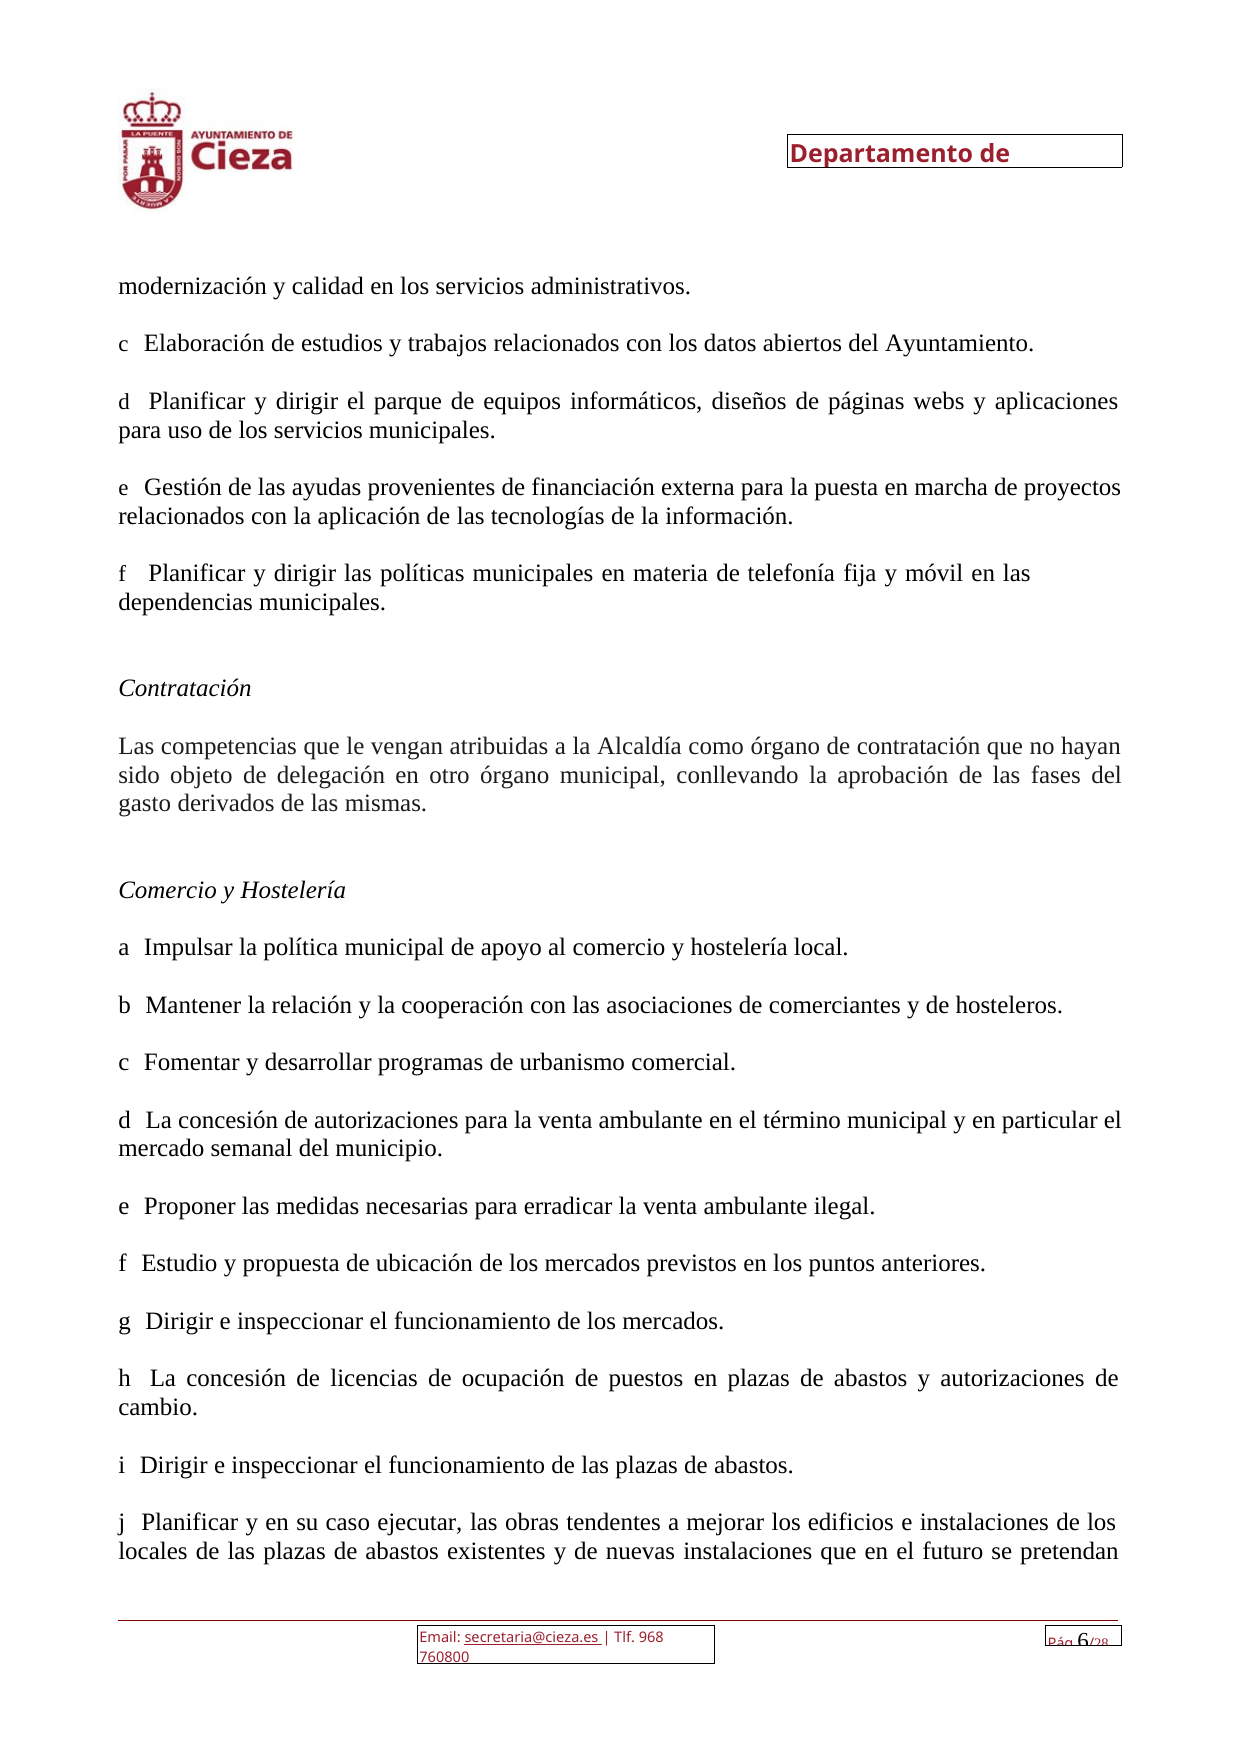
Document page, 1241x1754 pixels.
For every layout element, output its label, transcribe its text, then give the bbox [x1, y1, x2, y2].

picture [118, 88, 294, 213]
list La concesión de licencias de ocupación de puestos en plazas de abastos y autorizaciones de cambio. [118, 1363, 1122, 1421]
list Mantener la relación y la cooperación con las asociaciones de comerciantes y de hosteleros. [118, 990, 1134, 1018]
list Dirigir e inspeccionar el funcionamiento de las plazas de abastos. [118, 1450, 1134, 1478]
list Fomentar y desarrollar programas de urbanismo comercial. [118, 1047, 1134, 1076]
list Gestión de las ayudas provenientes de financiación externa para la puesta en marcha de proyectos relacionados con la aplicación de las tecnologías de la información. [118, 472, 1122, 530]
list Impulsar la política municipal de apoyo al comercio y hostelería local. [118, 932, 1134, 961]
list Dirigir e inspeccionar el funcionamiento de los mercados. [118, 1306, 1134, 1335]
list La concesión de autorizaciones para la venta ambulante en el término municipal y en particular el mercado semanal del municipio. [118, 1105, 1122, 1162]
list Planificar y en su caso ejecutar, las obras tendentes a mejorar los edificios e instalaciones de los locales de las plazas de abastos existentes y de nuevas instalaciones que en el futuro se pretendan [118, 1507, 1122, 1565]
list Planificar y dirigir las políticas municipales en materia de telefonía fija y móvil en las dependencias municipales. [118, 558, 1122, 616]
list Planificar y dirigir el parque de equipos informáticos, diseños de páginas webs y aplicaciones para uso de los servicios municipales. [118, 386, 1122, 443]
list Proponer las medidas necesarias para erradicar la venta ambulante ilegal. [118, 1191, 1134, 1220]
text Comercio y Hostelería [118, 875, 1134, 903]
list Elaboración de estudios y trabajos relacionados con los datos abiertos del Ayuntamiento. [118, 328, 1134, 357]
text Las competencias que le vengan atribuidas a la Alcaldía como órgano de contratación que no hayan sido objeto de delegación en otro órgano municipal, conllevando la aprobación de las fases del gasto derivados de las mismas. [118, 731, 1122, 817]
text Contratación [118, 673, 1134, 702]
text modernización y calidad en los servicios administrativos. [118, 271, 1134, 300]
list Estudio y propuesta de ubicación de los mercados previstos en los puntos anteriores. [118, 1248, 1134, 1277]
